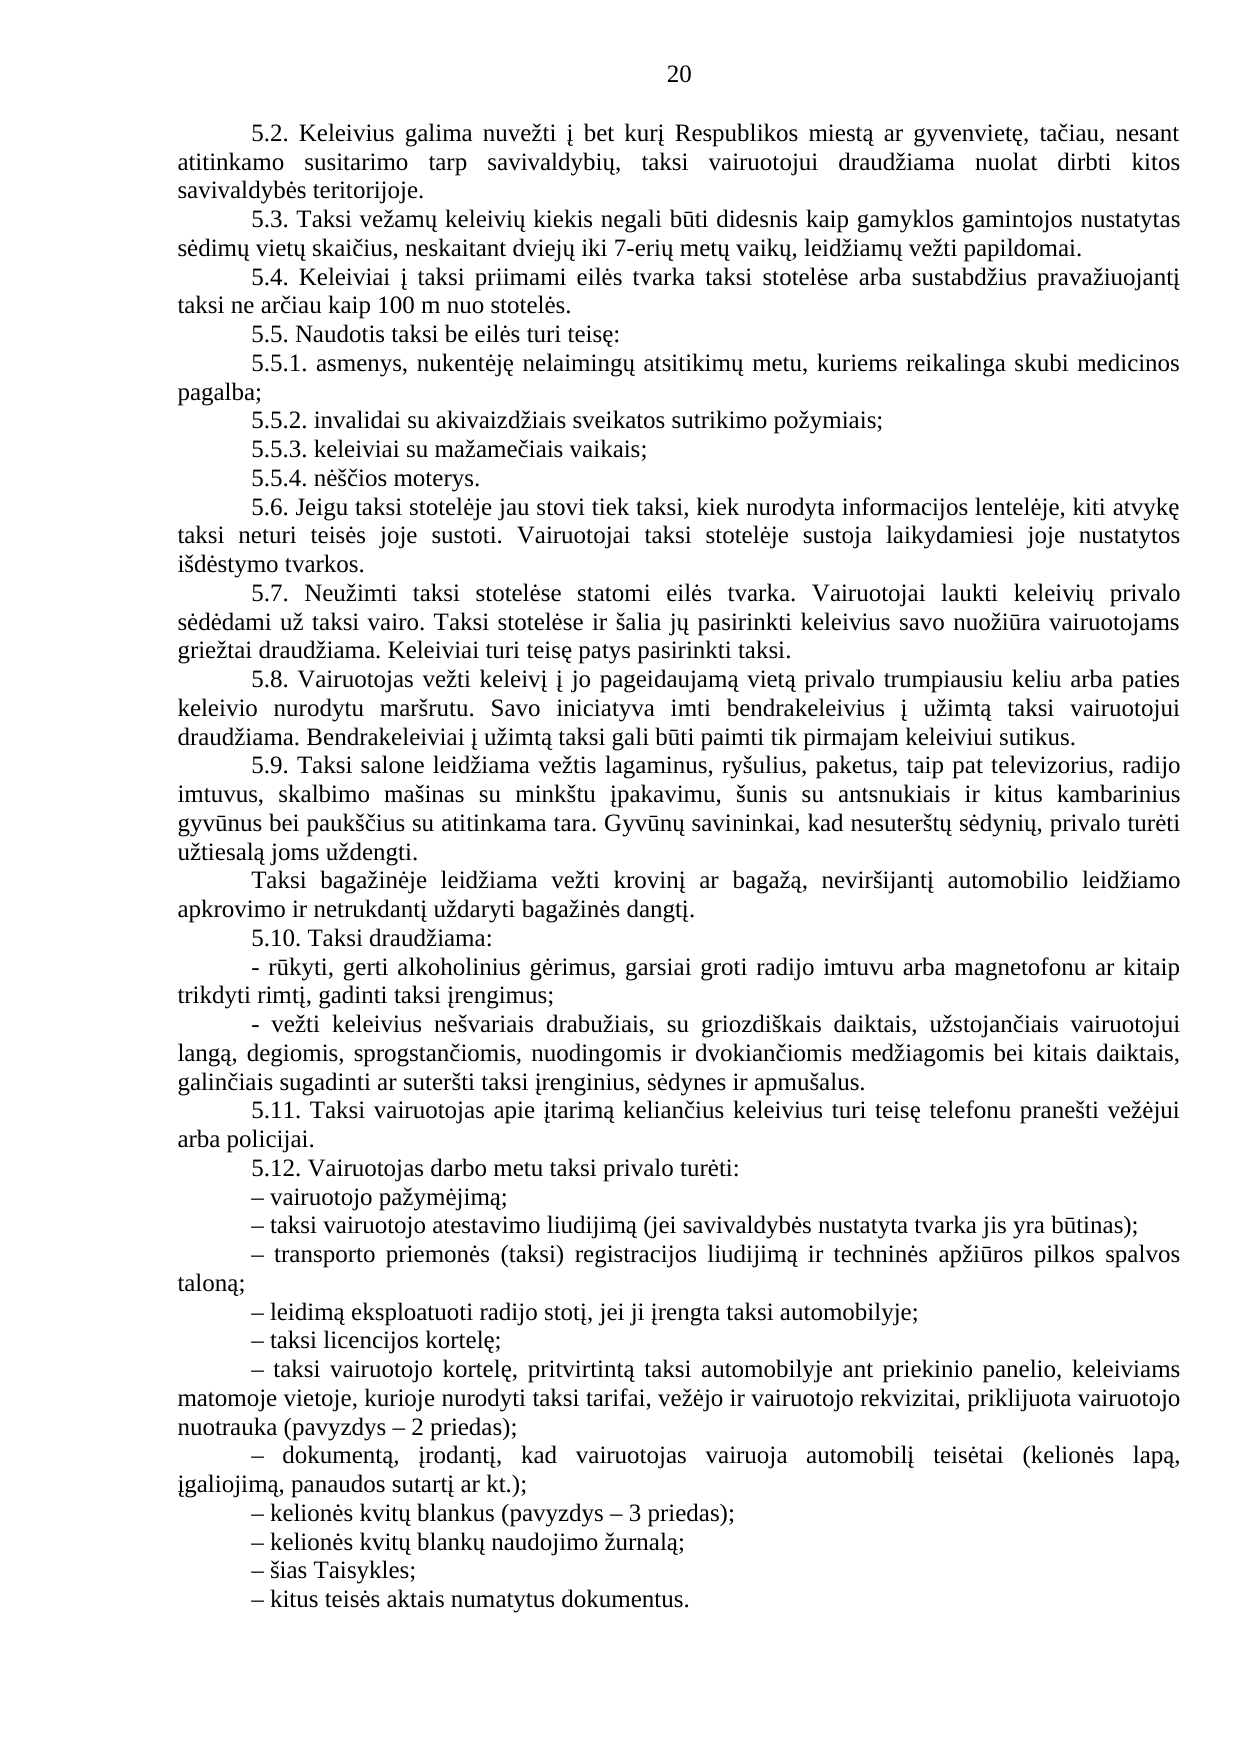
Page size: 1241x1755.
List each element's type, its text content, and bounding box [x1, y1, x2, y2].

text - vežti keleivius nešvariais drabužiais, su griozdiškais daiktais, užstojančiais vairuotojui langą, degiomis, sprogstančiomis, nuodingomis ir dvokiančiomis medžiagomis bei kitais daiktais, galinčiais sugadinti ar suteršti taksi įrenginius, sėdynes ir apmušalus. [177, 1009, 1181, 1096]
text 5.12. Vairuotojas darbo metu taksi privalo turėti: [177, 1153, 1181, 1182]
text 5.5.2. invalidai su akivaizdžiais sveikatos sutrikimo požymiais; [177, 406, 1181, 434]
text 5.11. Taksi vairuotojas apie įtarimą keliančius keleivius turi teisę telefonu pranešti vežėjui arba policijai. [177, 1096, 1181, 1153]
text – kitus teisės aktais numatytus dokumentus. [177, 1584, 1181, 1613]
text – leidimą eksploatuoti radijo stotį, jei ji įrengta taksi automobilyje; [177, 1297, 1181, 1326]
text – dokumentą, įrodantį, kad vairuotojas vairuoja automobilį teisėtai (kelionės lapą, įgaliojimą, panaudos sutartį ar kt.); [177, 1441, 1181, 1498]
text 5.5.4. nėščios moterys. [177, 463, 1181, 492]
text – taksi vairuotojo atestavimo liudijimą (jei savivaldybės nustatyta tvarka jis yra būtinas); [177, 1211, 1181, 1239]
text – taksi licencijos kortelę; [177, 1326, 1181, 1354]
text – taksi vairuotojo kortelę, pritvirtintą taksi automobilyje ant priekinio panelio, keleiviams matomoje vietoje, kurioje nurodyti taksi tarifai, vežėjo ir vairuotojo rekvizitai, priklijuota vairuotojo nuotrauka (pavyzdys – 2 priedas); [177, 1354, 1181, 1441]
text 5.6. Jeigu taksi stotelėje jau stovi tiek taksi, kiek nurodyta informacijos lentelėje, kiti atvykę taksi neturi teisės joje sustoti. Vairuotojai taksi stotelėje sustoja laikydamiesi joje nustatytos išdėstymo tvarkos. [177, 492, 1181, 578]
text 5.5.3. keleiviai su mažamečiais vaikais; [177, 434, 1181, 463]
text 5.7. Neužimti taksi stotelėse statomi eilės tvarka. Vairuotojai laukti keleivių privalo sėdėdami už taksi vairo. Taksi stotelėse ir šalia jų pasirinkti keleivius savo nuožiūra vairuotojams griežtai draudžiama. Keleiviai turi teisę patys pasirinkti taksi. [177, 578, 1181, 664]
text 5.4. Keleiviai į taksi priimami eilės tvarka taksi stotelėse arba sustabdžius pravažiuojantį taksi ne arčiau kaip 100 m nuo stotelės. [177, 262, 1181, 319]
text – vairuotojo pažymėjimą; [177, 1182, 1181, 1211]
text 5.5.1. asmenys, nukentėję nelaimingų atsitikimų metu, kuriems reikalinga skubi medicinos pagalba; [177, 348, 1181, 406]
text 5.8. Vairuotojas vežti keleivį į jo pageidaujamą vietą privalo trumpiausiu keliu arba paties keleivio nurodytu maršrutu. Savo iniciatyva imti bendrakeleivius į užimtą taksi vairuotojui draudžiama. Bendrakeleiviai į užimtą taksi gali būti paimti tik pirmajam keleiviui sutikus. [177, 664, 1181, 751]
text 5.3. Taksi vežamų keleivių kiekis negali būti didesnis kaip gamyklos gamintojos nustatytas sėdimų vietų skaičius, neskaitant dviejų iki 7-erių metų vaikų, leidžiamų vežti papildomai. [177, 204, 1181, 262]
text – kelionės kvitų blankus (pavyzdys – 3 priedas); [177, 1498, 1181, 1527]
text 5.10. Taksi draudžiama: [177, 923, 1181, 952]
text - rūkyti, gerti alkoholinius gėrimus, garsiai groti radijo imtuvu arba magnetofonu ar kitaip trikdyti rimtį, gadinti taksi įrengimus; [177, 952, 1181, 1009]
text – kelionės kvitų blankų naudojimo žurnalą; [177, 1527, 1181, 1556]
text 5.2. Keleivius galima nuvežti į bet kurį Respublikos miestą ar gyvenvietę, tačiau, nesant atitinkamo susitarimo tarp savivaldybių, taksi vairuotojui draudžiama nuolat dirbti kitos savivaldybės teritorijoje. [177, 118, 1181, 204]
text Taksi bagažinėje leidžiama vežti krovinį ar bagažą, neviršijantį automobilio leidžiamo apkrovimo ir netrukdantį uždaryti bagažinės dangtį. [177, 866, 1181, 923]
text 5.5. Naudotis taksi be eilės turi teisę: [177, 319, 1181, 348]
text 5.9. Taksi salone leidžiama vežtis lagaminus, ryšulius, paketus, taip pat televizorius, radijo imtuvus, skalbimo mašinas su minkštu įpakavimu, šunis su antsnukiais ir kitus kambarinius gyvūnus bei paukščius su atitinkama tara. Gyvūnų savininkai, kad nesuterštų sėdynių, privalo turėti užtiesalą joms uždengti. [177, 751, 1181, 866]
text – šias Taisykles; [177, 1556, 1181, 1584]
text – transporto priemonės (taksi) registracijos liudijimą ir techninės apžiūros pilkos spalvos taloną; [177, 1239, 1181, 1297]
